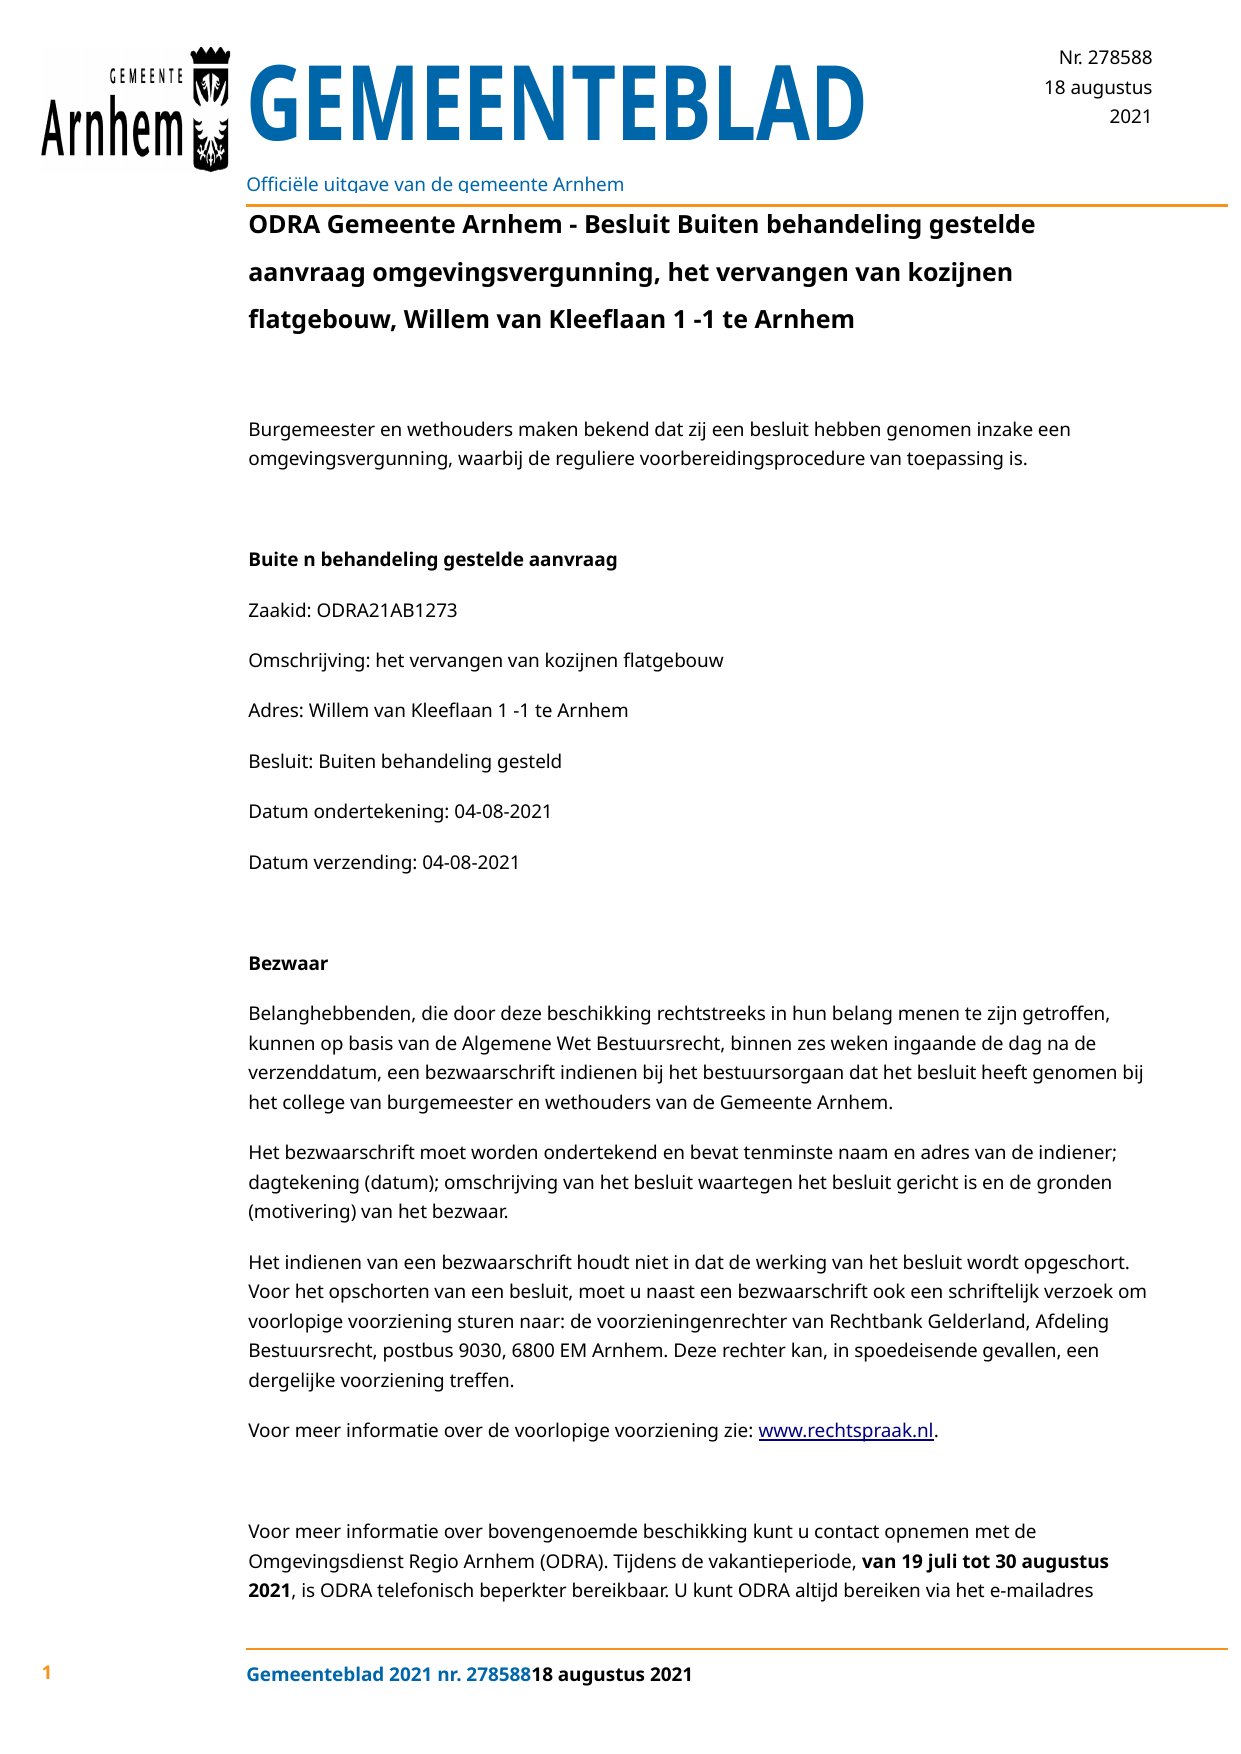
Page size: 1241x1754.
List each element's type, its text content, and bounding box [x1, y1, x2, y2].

picture [41, 47, 231, 172]
text Datum ondertekening: 04-08-2021 [248, 798, 1152, 824]
text Datum verzending: 04-08-2021 [248, 849, 1152, 874]
text Belanghebbenden, die door deze beschikking rechtstreeks in hun belang menen te zijn getroffen, kunnen op basis van de Algemene Wet Bestuursrecht, binnen zes weken ingaande de dag na de verzenddatum, een bezwaarschrift indienen bij het bestuursorgaan dat het besluit heeft genomen bij het college van burgemeester en wethouders van de Gemeente Arnhem. [248, 1000, 1152, 1114]
text Bezwaar [248, 950, 1152, 975]
text Besluit: Buiten behandeling gesteld [248, 748, 1152, 774]
text Adres: Willem van Kleeflaan 1 -1 te Arnhem [248, 698, 1152, 723]
text Omschrijving: het vervangen van kozijnen flatgebouw [248, 647, 1152, 673]
text Zaakid: ODRA21AB1273 [248, 597, 1152, 622]
text ODRA Gemeente Arnhem - Besluit Buiten behandeling gestelde aanvraag omgevingsvergunning, het vervangen van kozijnen flatgebouw, Willem van Kleeflaan 1 -1 te Arnhem [248, 207, 1152, 336]
text Voor meer informatie over bovengenoemde beschikking kunt u contact opnemen met de Omgevingsdienst Regio Arnhem (ODRA). Tijdens de vakantieperiode, van 19 juli tot 30 augustus 2021, is ODRA telefonisch beperkter bereikbaar. U kunt ODRA altijd bereiken via het e-mailadres [248, 1518, 1152, 1603]
text Buite n behandeling gestelde aanvraag [248, 546, 1152, 572]
text Voor meer informatie over de voorlopige voorziening zie: www.rechtspraak.nl. [248, 1418, 1152, 1443]
text Burgemeester en wethouders maken bekend dat zij een besluit hebben genomen inzake een omgevingsvergunning, waarbij de reguliere voorbereidingsprocedure van toepassing is. [248, 416, 1152, 471]
text Het bezwaarschrift moet worden ondertekend en bevat tenminste naam en adres van de indiener; dagtekening (datum); omschrijving van het besluit waartegen het besluit gericht is en de gronden (motivering) van het bezwaar. [248, 1139, 1152, 1224]
text Het indienen van een bezwaarschrift houdt niet in dat de werking van het besluit wordt opgeschort. Voor het opschorten van een besluit, moet u naast een bezwaarschrift ook een schriftelijk verzoek om voorlopige voorziening sturen naar: de voorzieningenrechter van Rechtbank Gelderland, Afdeling Bestuursrecht, postbus 9030, 6800 EM Arnhem. Deze rechter kan, in spoedeisende gevallen, een dergelijke voorziening treffen. [248, 1249, 1152, 1393]
